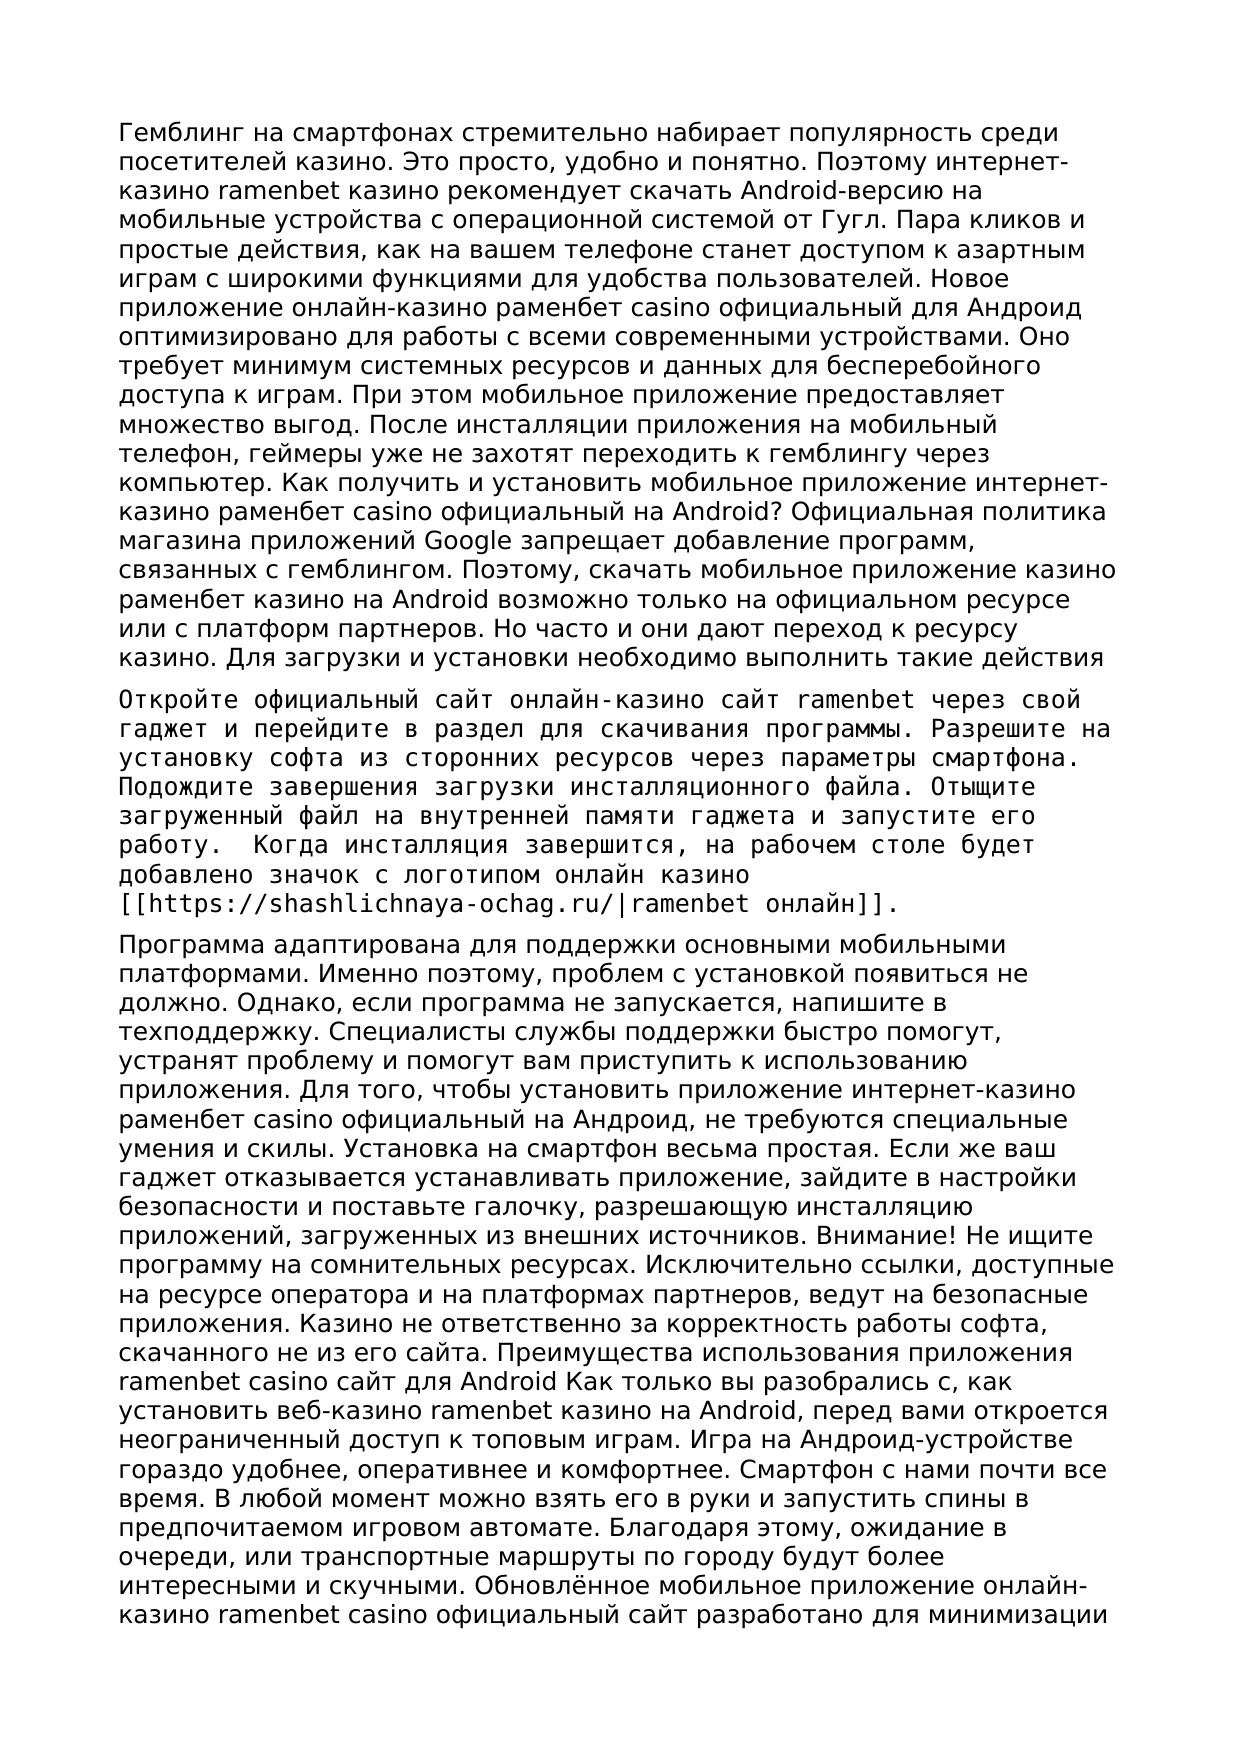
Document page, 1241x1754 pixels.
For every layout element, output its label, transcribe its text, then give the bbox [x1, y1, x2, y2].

text Откройте официальный сайт онлайн-казино сайт ramenbet через свой гаджет и перейдите в раздел для скачивания программы. Разрешите на установку софта из сторонних ресурсов через параметры смартфона. Подождите завершения загрузки инсталляционного файла. Отыщите загруженный файл на внутренней памяти гаджета и запустите его работу. Когда инсталляция завершится, на рабочем столе будет добавлено значок с логотипом онлайн казино [[https://shashlichnaya-ochag.ru/|ramenbet онлайн]]. [118, 685, 1122, 918]
text Программа адаптирована для поддержки основными мобильными платформами. Именно поэтому, проблем с установкой появиться не должно. Однако, если программа не запускается, напишите в техподдержку. Специалисты службы поддержки быстро помогут, устранят проблему и помогут вам приступить к использованию приложения. Для того, чтобы установить приложение интернет-казино раменбет casino официальный на Андроид, не требуются специальные умения и скилы. Установка на смартфон весьма простая. Если же ваш гаджет отказывается устанавливать приложение, зайдите в настройки безопасности и поставьте галочку, разрешающую инсталляцию приложений, загруженных из внешних источников. Внимание! Не ищите программу на сомнительных ресурсах. Исключительно ссылки, доступные на ресурсе оператора и на платформах партнеров, ведут на безопасные приложения. Казино не ответственно за корректность работы софта, скачанного не из его сайта. Преимущества использования приложения ramenbet casino сайт для Android Как только вы разобрались с, как установить веб-казино ramenbet казино на Android, перед вами откроется неограниченный доступ к топовым играм. Игра на Андроид-устройстве гораздо удобнее, оперативнее и комфортнее. Смартфон с нами почти все время. В любой момент можно взять его в руки и запустить спины в предпочитаемом игровом автомате. Благодаря этому, ожидание в очереди, или транспортные маршруты по городу будут более интересными и скучными. Обновлённое мобильное приложение онлайн-казино ramenbet casino официальный сайт разработано для минимизации [118, 930, 1122, 1630]
text Гемблинг на смартфонах стремительно набирает популярность среди посетителей казино. Это просто, удобно и понятно. Поэтому интернет-казино ramenbet казино рекомендует скачать Android-версию на мобильные устройства с операционной системой от Гугл. Пара кликов и простые действия, как на вашем телефоне станет доступом к азартным играм с широкими функциями для удобства пользователей. Новое приложение онлайн-казино раменбет casino официальный для Андроид оптимизировано для работы с всеми современными устройствами. Оно требует минимум системных ресурсов и данных для бесперебойного доступа к играм. При этом мобильное приложение предоставляет множество выгод. После инсталляции приложения на мобильный телефон, геймеры уже не захотят переходить к гемблингу через компьютер. Как получить и установить мобильное приложение интернет-казино раменбет casino официальный на Android? Официальная политика магазина приложений Google запрещает добавление программ, связанных с гемблингом. Поэтому, скачать мобильное приложение казино раменбет казино на Android возможно только на официальном ресурсе или с платформ партнеров. Но часто и они дают переход к ресурсу казино. Для загрузки и установки необходимо выполнить такие действия [118, 118, 1122, 672]
